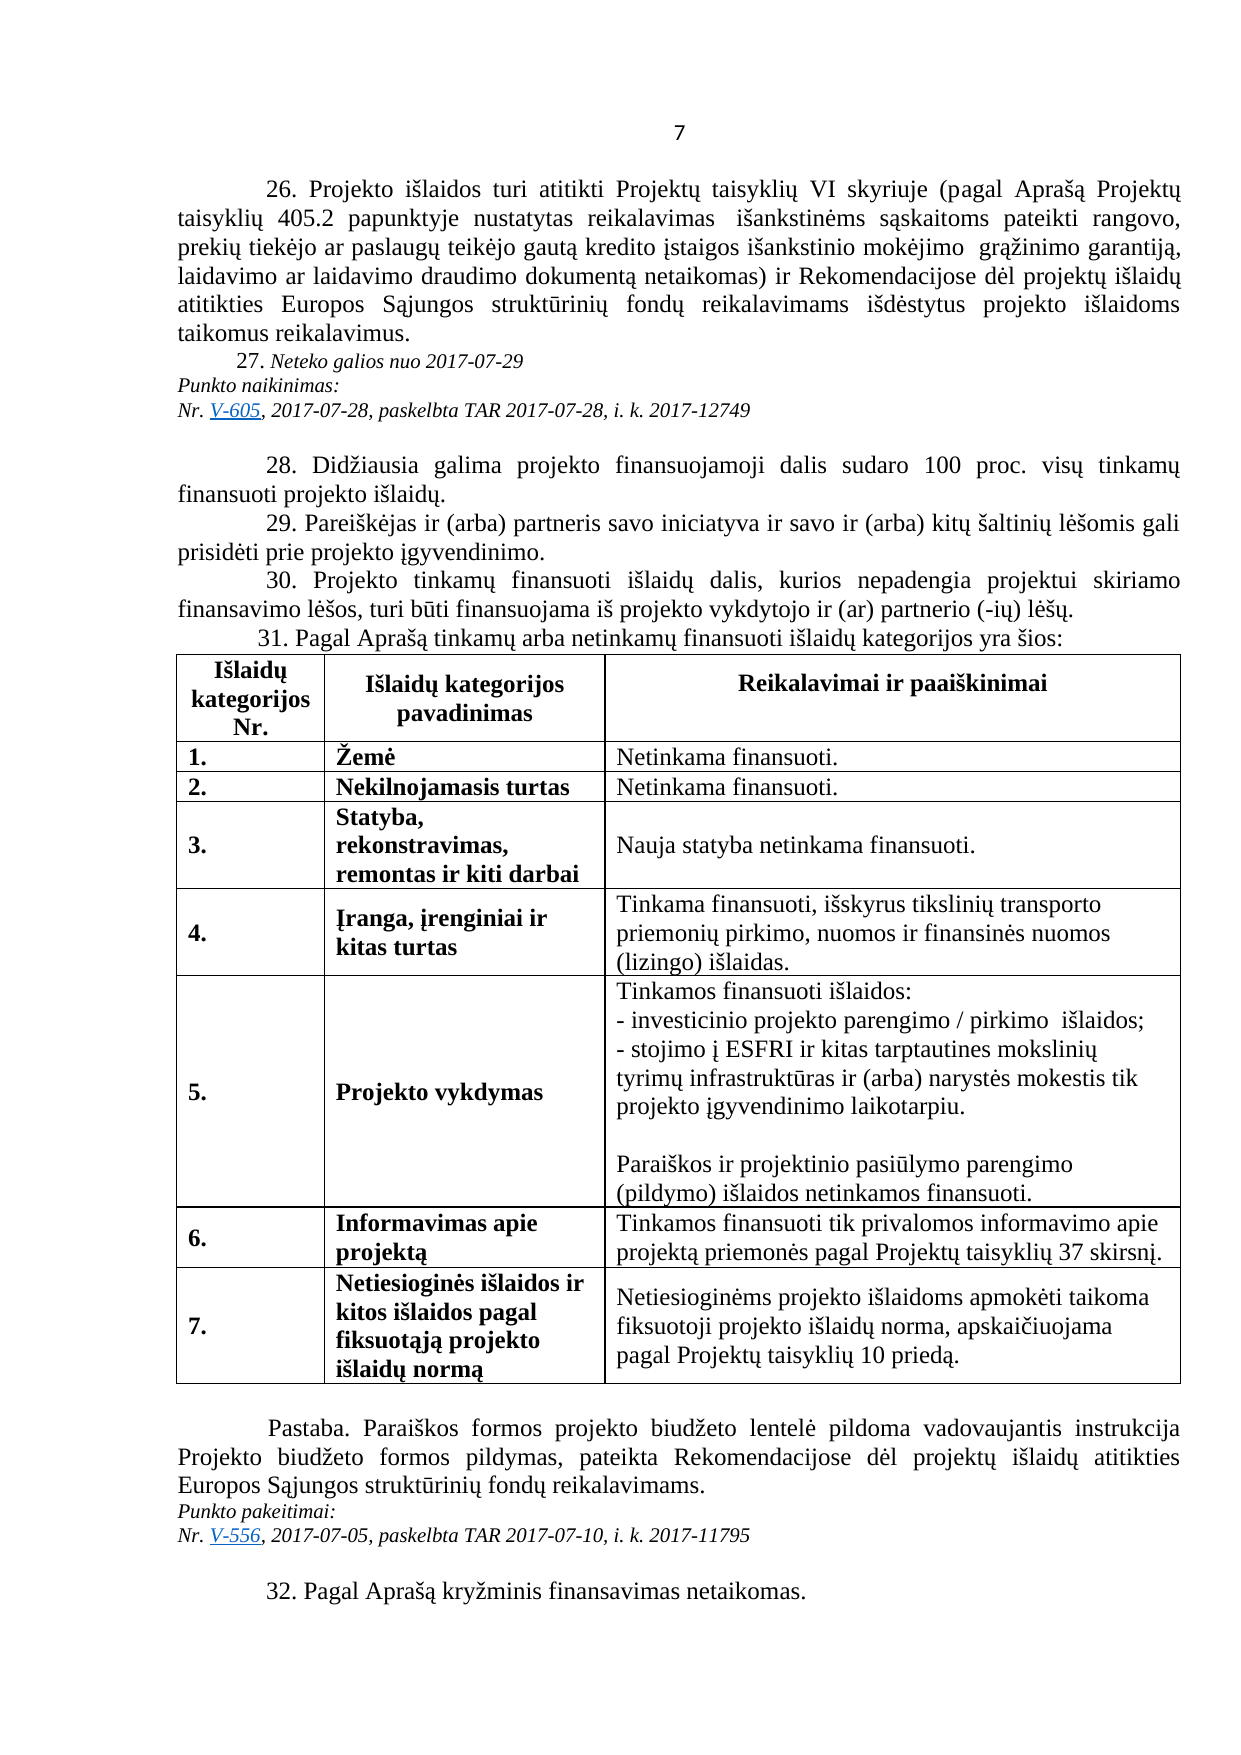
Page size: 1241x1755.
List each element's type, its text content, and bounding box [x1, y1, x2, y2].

table_cell 2. [177, 772, 324, 801]
text 27. Neteko galios nuo 2017-07-29 [177, 347, 1181, 373]
table_cell Nekilnojamasis turtas [325, 772, 604, 801]
table_cell Netinkama finansuoti. [606, 772, 1180, 801]
table_header Reikalavimai ir paaiškinimai [606, 655, 1180, 741]
table_cell Tinkamos finansuoti išlaidos: - investicinio projekto parengimo / pirkimo išlaidos; - stojimo į ESFRI ir kitas tarptautines mokslinių tyrimų infrastruktūras ir (arba) narystės mokestis tik projekto įgyvendinimo laikotarpiu. Paraiškos ir projektinio pasiūlymo parengimo (pildymo) išlaidos netinkamos finansuoti. [606, 976, 1180, 1206]
table_cell Netinkama finansuoti. [606, 742, 1180, 771]
table_cell Statyba, rekonstravimas, remontas ir kiti darbai [325, 802, 604, 888]
text Pastaba. Paraiškos formos projekto biudžeto lentelė pildoma vadovaujantis instrukcija Projekto biudžeto formos pildymas, pateikta Rekomendacijose dėl projektų išlaidų atitikties Europos Sąjungos struktūrinių fondų reikalavimams. [177, 1413, 1181, 1499]
text 26. Projekto išlaidos turi atitikti Projektų taisyklių VI skyriuje (pagal Aprašą Projektų taisyklių 405.2 papunktyje nustatytas reikalavimas išankstinėms sąskaitoms pateikti rangovo, prekių tiekėjo ar paslaugų teikėjo gautą kredito įstaigos išankstinio mokėjimo grąžinimo garantiją, laidavimo ar laidavimo draudimo dokumentą netaikomas) ir Rekomendacijose dėl projektų išlaidų atitikties Europos Sąjungos struktūrinių fondų reikalavimams išdėstytus projekto išlaidoms taikomus reikalavimus. [177, 174, 1181, 347]
table_cell 3. [177, 802, 324, 888]
text Nr. V-556, 2017-07-05, paskelbta TAR 2017-07-10, i. k. 2017-11795 [177, 1523, 1181, 1547]
text Punkto naikinimas: [177, 373, 1181, 397]
text 31. Pagal Aprašą tinkamų arba netinkamų finansuoti išlaidų kategorijos yra šios: [177, 623, 1181, 652]
table_header Išlaidų kategorijos pavadinimas [325, 655, 604, 741]
table_header Išlaidų kategorijos Nr. [177, 655, 324, 741]
table_cell Įranga, įrenginiai ir kitas turtas [325, 889, 604, 975]
table_cell Žemė [325, 742, 604, 771]
text Nr. V-605, 2017-07-28, paskelbta TAR 2017-07-28, i. k. 2017-12749 [177, 397, 1181, 422]
table_cell 6. [177, 1208, 324, 1267]
table_cell 4. [177, 889, 324, 975]
table_cell Tinkamos finansuoti tik privalomos informavimo apie projektą priemonės pagal Projektų taisyklių 37 skirsnį. [606, 1208, 1180, 1267]
table_cell 7. [177, 1268, 324, 1383]
table_cell Informavimas apie projektą [325, 1208, 604, 1267]
table_cell Netiesioginėms projekto išlaidoms apmokėti taikoma fiksuotoji projekto išlaidų norma, apskaičiuojama pagal Projektų taisyklių 10 priedą. [606, 1268, 1180, 1383]
table_cell Projekto vykdymas [325, 976, 604, 1206]
table_cell Netiesioginės išlaidos ir kitos išlaidos pagal fiksuotąją projekto išlaidų normą [325, 1268, 604, 1383]
text 30. Projekto tinkamų finansuoti išlaidų dalis, kurios nepadengia projektui skiriamo finansavimo lėšos, turi būti finansuojama iš projekto vykdytojo ir (ar) partnerio (-ių) lėšų. [177, 565, 1181, 623]
table_cell 5. [177, 976, 324, 1206]
table_cell 1. [177, 742, 324, 771]
table_cell Nauja statyba netinkama finansuoti. [606, 802, 1180, 888]
table_cell Tinkama finansuoti, išskyrus tikslinių transporto priemonių pirkimo, nuomos ir finansinės nuomos (lizingo) išlaidas. [606, 889, 1180, 975]
text Punkto pakeitimai: [177, 1499, 1181, 1523]
text 32. Pagal Aprašą kryžminis finansavimas netaikomas. [177, 1576, 1181, 1605]
text 28. Didžiausia galima projekto finansuojamoji dalis sudaro 100 proc. visų tinkamų finansuoti projekto išlaidų. [177, 450, 1181, 508]
text 29. Pareiškėjas ir (arba) partneris savo iniciatyva ir savo ir (arba) kitų šaltinių lėšomis gali prisidėti prie projekto įgyvendinimo. [177, 508, 1181, 565]
